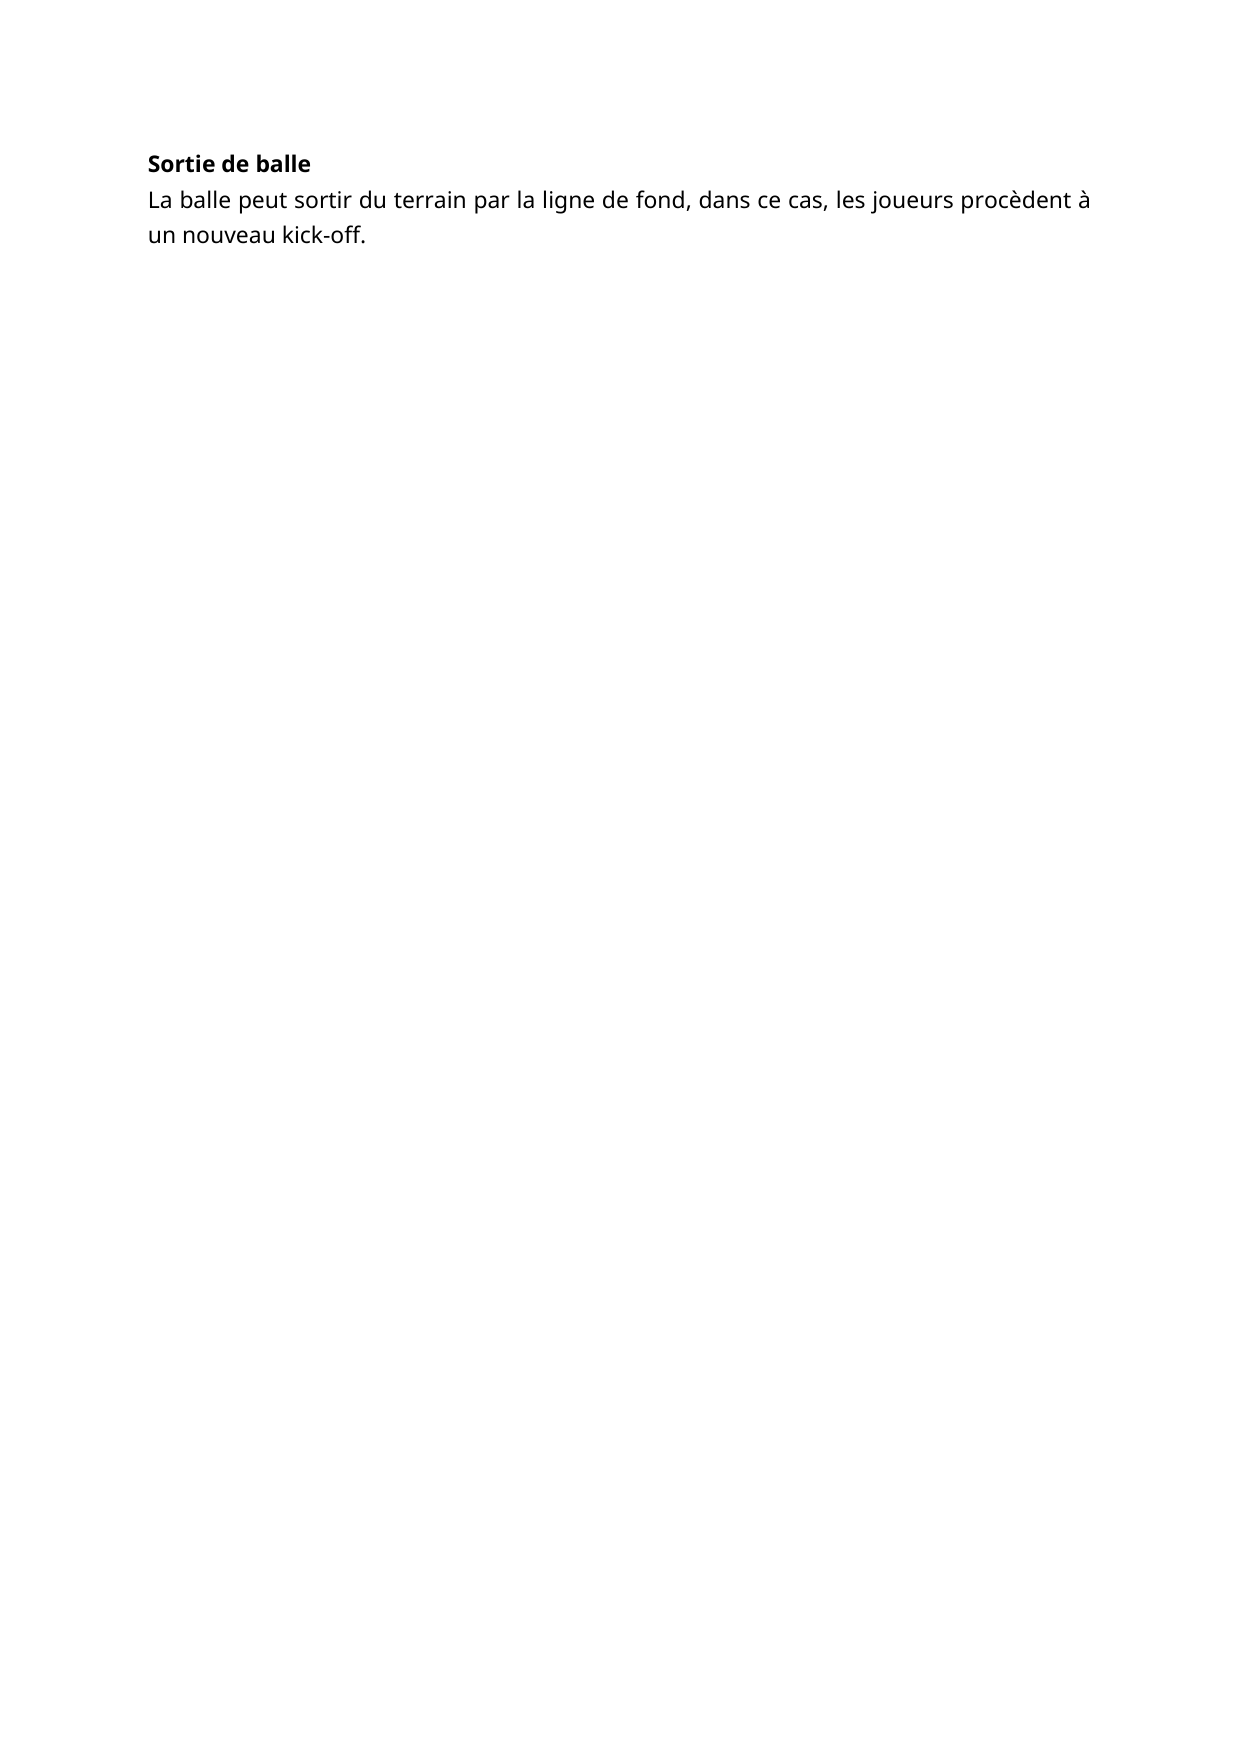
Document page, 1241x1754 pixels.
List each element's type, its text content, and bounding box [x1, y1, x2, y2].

text La balle peut sortir du terrain par la ligne de fond, dans ce cas, les joueurs procèdent à un nouveau kick-off. [148, 183, 1093, 251]
text Sortie de balle [148, 148, 1093, 179]
